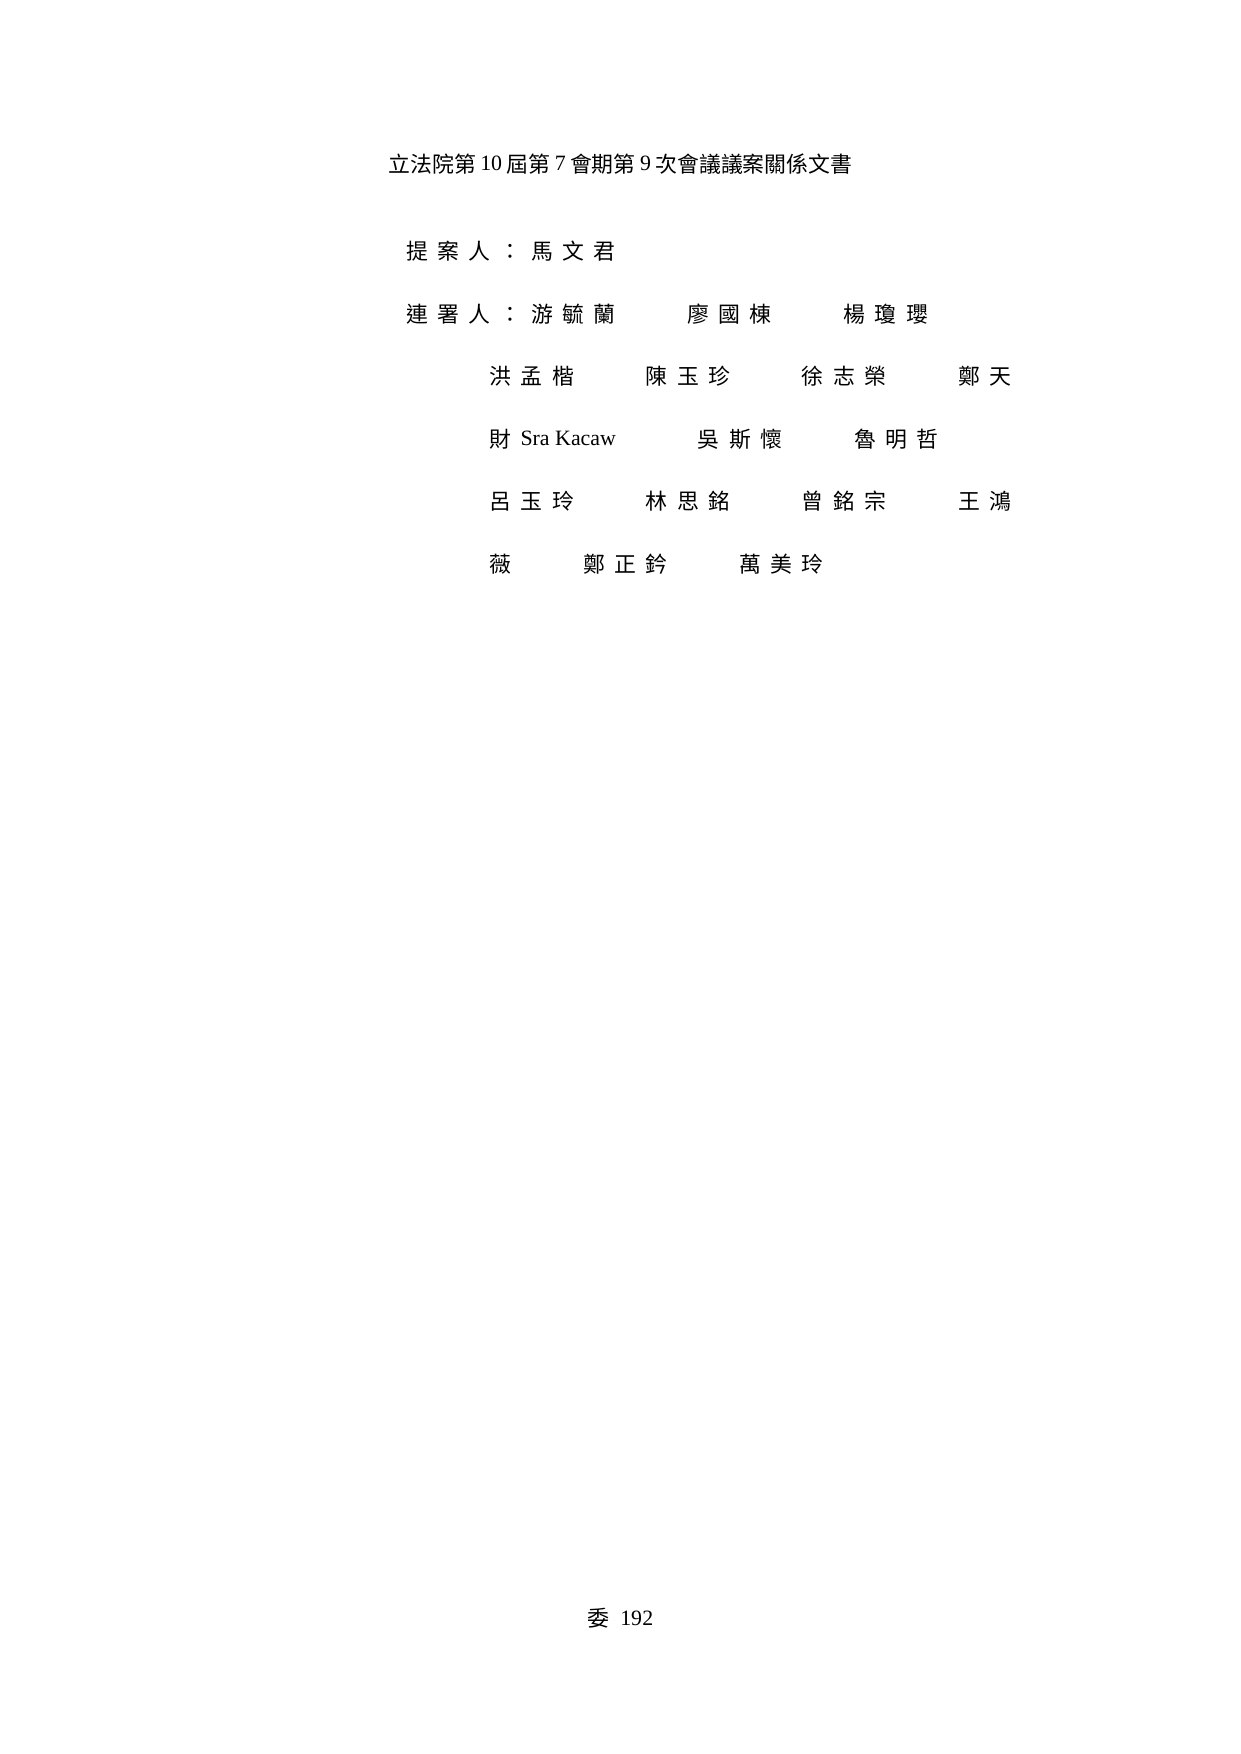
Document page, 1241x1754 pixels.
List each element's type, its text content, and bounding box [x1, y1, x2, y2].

text 連署人：游毓蘭 廖國棟 楊瓊瓔 洪孟楷 陳玉珍 徐志榮 鄭天財Sra Kacaw 吳斯懷 魯明哲 呂玉玲 林思銘 曾銘宗 王鴻薇 鄭正鈐 萬美玲 [393, 281, 1023, 594]
text 提案人：馬文君 [393, 219, 1023, 281]
